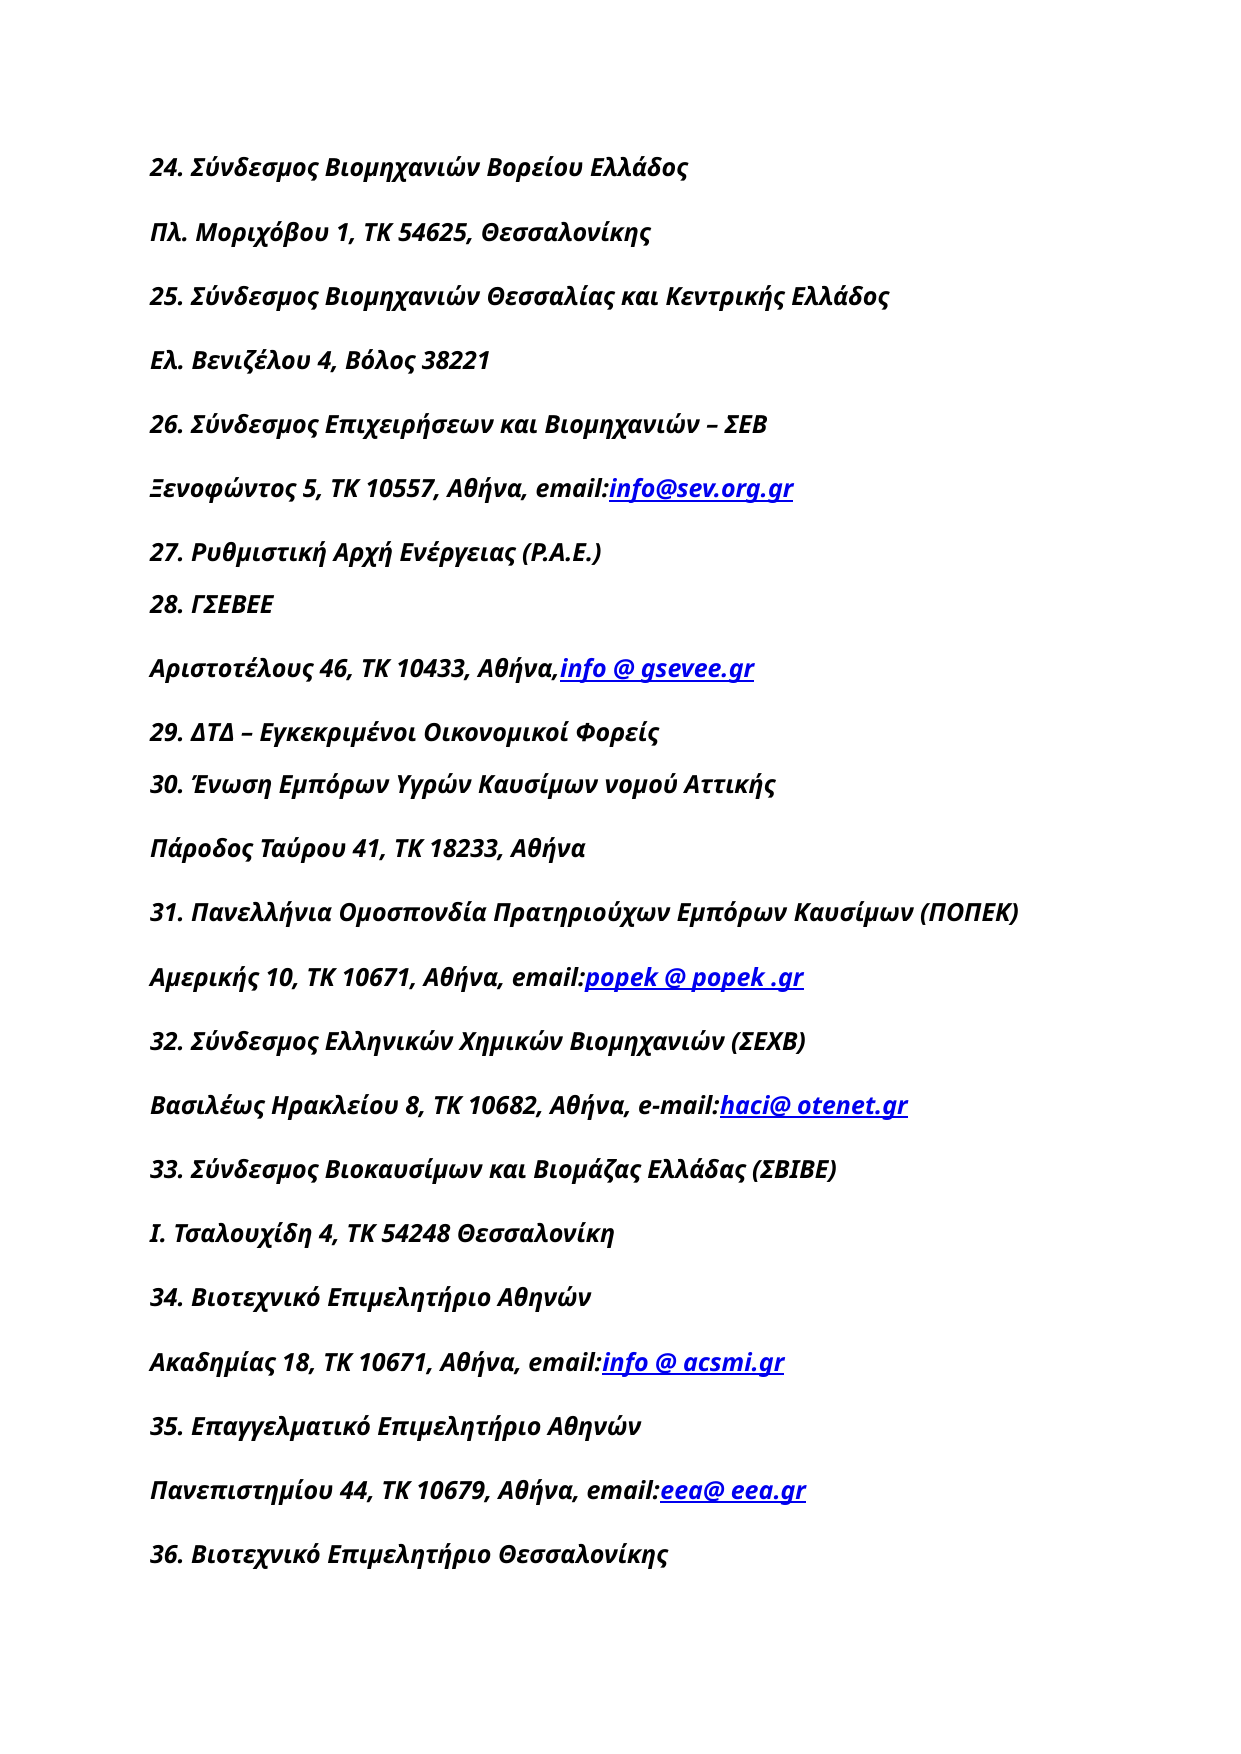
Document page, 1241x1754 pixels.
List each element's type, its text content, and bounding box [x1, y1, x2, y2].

text 35. Επαγγελματικό Επιμελητήριο Αθηνών [150, 1408, 1090, 1442]
text Πλ. Μοριχόβου 1, ΤΚ 54625, Θεσσαλονίκης [150, 214, 1090, 248]
text 27. Ρυθμιστική Αρχή Ενέργειας (Ρ.Α.Ε.) [150, 535, 1090, 569]
text 32. Σύνδεσμος Ελληνικών Χημικών Βιομηχανιών (ΣΕΧΒ) [150, 1023, 1090, 1057]
text 26. Σύνδεσμος Επιχειρήσεων και Βιομηχανιών – ΣΕΒ [150, 407, 1090, 441]
text 36. Βιοτεχνικό Επιμελητήριο Θεσσαλονίκης [150, 1537, 1090, 1571]
text 24. Σύνδεσμος Βιομηχανιών Βορείου Ελλάδος [150, 150, 1090, 184]
text 30. Ένωση Εμπόρων Υγρών Καυσίμων νομού Αττικής [150, 767, 1090, 801]
text 29. ΔΤΔ – Εγκεκριμένοι Οικονομικοί Φορείς [150, 715, 1090, 749]
text 25. Σύνδεσμος Βιομηχανιών Θεσσαλίας και Κεντρικής Ελλάδος [150, 278, 1090, 312]
text 31. Πανελλήνια Ομοσπονδία Πρατηριούχων Εμπόρων Καυσίμων (ΠΟΠΕΚ) [150, 895, 1090, 929]
text Ξενοφώντος 5, ΤΚ 10557, Αθήνα, email:info@sev.org.gr [150, 471, 1090, 505]
text 28. ΓΣΕΒΕΕ [150, 587, 1090, 621]
text Πάροδος Ταύρου 41, ΤΚ 18233, Αθήνα [150, 831, 1090, 865]
text Πανεπιστημίου 44, ΤΚ 10679, Αθήνα, email:eea@ eea.gr [150, 1472, 1090, 1507]
text Ι. Τσαλουχίδη 4, ΤΚ 54248 Θεσσαλονίκη [150, 1216, 1090, 1250]
text 33. Σύνδεσμος Βιοκαυσίμων και Βιομάζας Ελλάδας (ΣΒΙΒΕ) [150, 1152, 1090, 1186]
text Ελ. Βενιζέλου 4, Βόλος 38221 [150, 342, 1090, 377]
text Βασιλέως Ηρακλείου 8, ΤΚ 10682, Αθήνα, e-mail:haci@ otenet.gr [150, 1087, 1090, 1122]
text Αμερικής 10, ΤΚ 10671, Αθήνα, email:popek @ popek .gr [150, 959, 1090, 993]
text 34. Βιοτεχνικό Επιμελητήριο Αθηνών [150, 1280, 1090, 1314]
text Ακαδημίας 18, ΤΚ 10671, Αθήνα, email:info @ acsmi.gr [150, 1344, 1090, 1378]
text Αριστοτέλους 46, ΤΚ 10433, Αθήνα,info @ gsevee.gr [150, 651, 1090, 685]
